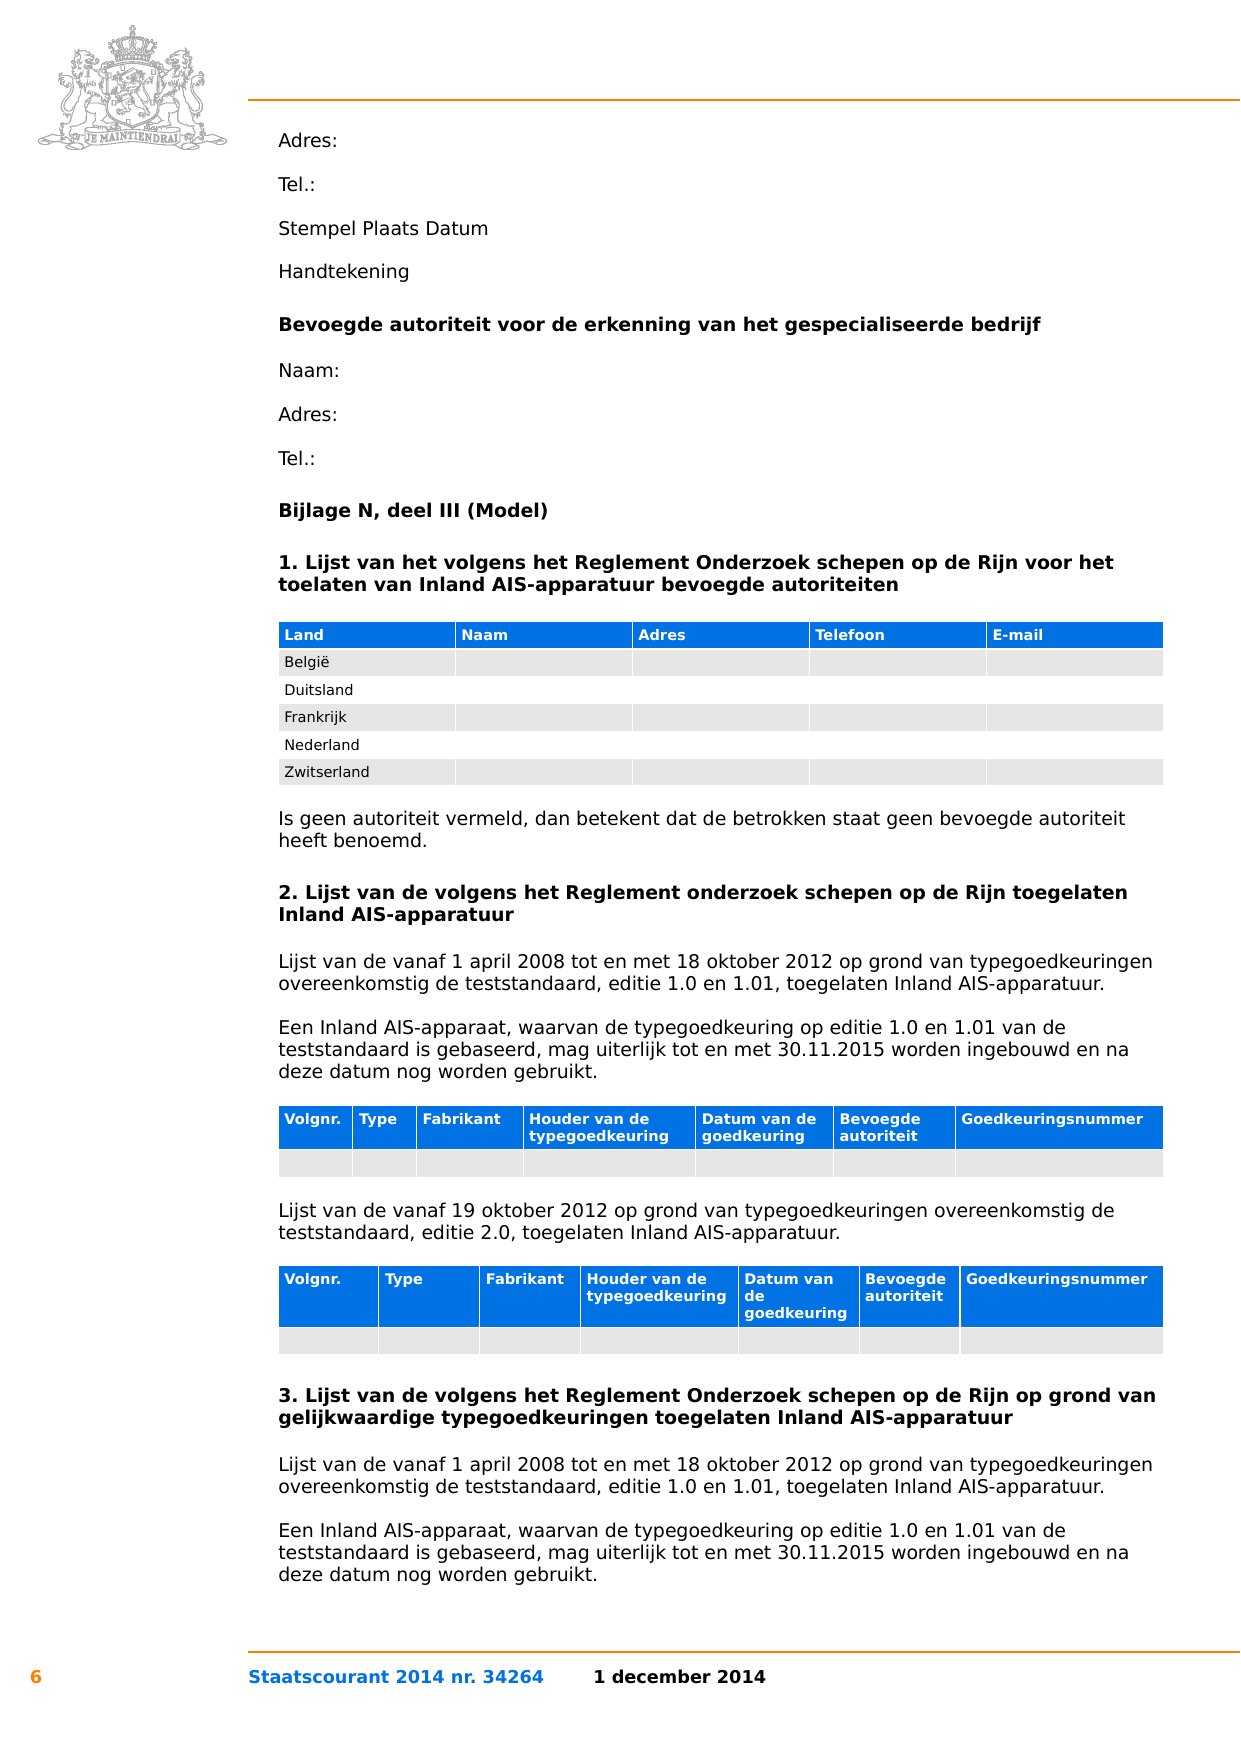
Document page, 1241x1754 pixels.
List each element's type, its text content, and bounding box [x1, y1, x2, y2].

text Adres: [278, 130, 1163, 152]
subtitle 1. Lijst van het volgens het Reglement Onderzoek schepen op de Rijn voor het toelaten van Inland AIS-apparatuur bevoegde autoriteiten [278, 552, 1163, 596]
text Een Inland AIS-apparaat, waarvan de typegoedkeuring op editie 1.0 en 1.01 van de teststandaard is gebaseerd, mag uiterlijk tot en met 30.11.2015 worden ingebouwd en na deze datum nog worden gebruikt. [278, 1520, 1163, 1586]
table_cell [987, 677, 1163, 703]
table_cell [633, 732, 809, 758]
table_header Naam [456, 622, 632, 648]
table_cell [279, 1328, 378, 1354]
table_header Datum van de goedkeuring [696, 1106, 833, 1149]
text Handtekening [278, 261, 1163, 283]
text Naam: [278, 360, 1163, 382]
table_cell [987, 759, 1163, 785]
table_header Goedkeuringsnummer [961, 1266, 1163, 1327]
table_header Telefoon [810, 622, 986, 648]
table_header E-mail [987, 622, 1163, 648]
table_cell [739, 1328, 859, 1354]
table_cell [633, 759, 809, 785]
table_cell [956, 1150, 1163, 1177]
table_cell [961, 1328, 1163, 1354]
table_header Datum van de goedkeuring [739, 1266, 859, 1327]
table_cell [810, 704, 986, 731]
table_cell [987, 650, 1163, 676]
table_cell [696, 1150, 833, 1177]
table_cell [810, 677, 986, 703]
table_header Adres [633, 622, 809, 648]
table_cell [456, 704, 632, 731]
table_cell [834, 1150, 955, 1177]
table_cell [810, 650, 986, 676]
table_header Land [279, 622, 455, 648]
table_header Volgnr. [279, 1266, 378, 1327]
subtitle 3. Lijst van de volgens het Reglement Onderzoek schepen op de Rijn op grond van gelijkwaardige typegoedkeuringen toegelaten Inland AIS-apparatuur [278, 1385, 1163, 1429]
text Adres: [278, 404, 1163, 426]
text Stempel Plaats Datum [278, 218, 1163, 239]
table_cell [810, 759, 986, 785]
table_cell [581, 1328, 738, 1354]
text Een Inland AIS-apparaat, waarvan de typegoedkeuring op editie 1.0 en 1.01 van de teststandaard is gebaseerd, mag uiterlijk tot en met 30.11.2015 worden ingebouwd en na deze datum nog worden gebruikt. [278, 1017, 1163, 1083]
table_cell [279, 1150, 352, 1177]
table_cell [524, 1150, 695, 1177]
table_cell België [279, 650, 455, 676]
table_header Fabrikant [480, 1266, 580, 1327]
text Lijst van de vanaf 1 april 2008 tot en met 18 oktober 2012 op grond van typegoedkeuringen overeenkomstig de teststandaard, editie 1.0 en 1.01, toegelaten Inland AIS-apparatuur. [278, 1454, 1163, 1498]
table_cell [456, 677, 632, 703]
table_header Bevoegde autoriteit [834, 1106, 955, 1149]
table_cell [987, 704, 1163, 731]
table_cell Nederland [279, 732, 455, 758]
table_cell [480, 1328, 580, 1354]
table_cell [810, 732, 986, 758]
subtitle 2. Lijst van de volgens het Reglement onderzoek schepen op de Rijn toegelaten Inland AIS-apparatuur [278, 882, 1163, 926]
table_cell Frankrijk [279, 704, 455, 731]
table_cell Zwitserland [279, 759, 455, 785]
table_header Type [379, 1266, 479, 1327]
table_cell [860, 1328, 959, 1354]
table_cell [379, 1328, 479, 1354]
table_cell [353, 1150, 416, 1177]
table_cell [456, 650, 632, 676]
table_cell [456, 759, 632, 785]
picture [38, 25, 227, 150]
table_header Volgnr. [279, 1106, 352, 1149]
table_cell Duitsland [279, 677, 455, 703]
text Lijst van de vanaf 1 april 2008 tot en met 18 oktober 2012 op grond van typegoedkeuringen overeenkomstig de teststandaard, editie 1.0 en 1.01, toegelaten Inland AIS-apparatuur. [278, 951, 1163, 995]
table_header Type [353, 1106, 416, 1149]
table_header Fabrikant [417, 1106, 523, 1149]
table_cell [987, 732, 1163, 758]
table_cell [633, 704, 809, 731]
table_cell [633, 650, 809, 676]
table_cell [456, 732, 632, 758]
table_header Houder van de typegoedkeuring [524, 1106, 695, 1149]
text Tel.: [278, 174, 1163, 196]
table_header Bevoegde autoriteit [860, 1266, 959, 1327]
text Tel.: [278, 448, 1163, 470]
text Is geen autoriteit vermeld, dan betekent dat de betrokken staat geen bevoegde autoriteit heeft benoemd. [278, 808, 1163, 852]
table_header Houder van de typegoedkeuring [581, 1266, 738, 1327]
table_cell [417, 1150, 523, 1177]
subtitle Bijlage N, deel III (Model) [278, 500, 1163, 522]
subtitle Bevoegde autoriteit voor de erkenning van het gespecialiseerde bedrijf [278, 313, 1163, 335]
table_cell [633, 677, 809, 703]
table_header Goedkeuringsnummer [956, 1106, 1163, 1149]
text Lijst van de vanaf 19 oktober 2012 op grond van typegoedkeuringen overeenkomstig de teststandaard, editie 2.0, toegelaten Inland AIS-apparatuur. [278, 1199, 1163, 1243]
